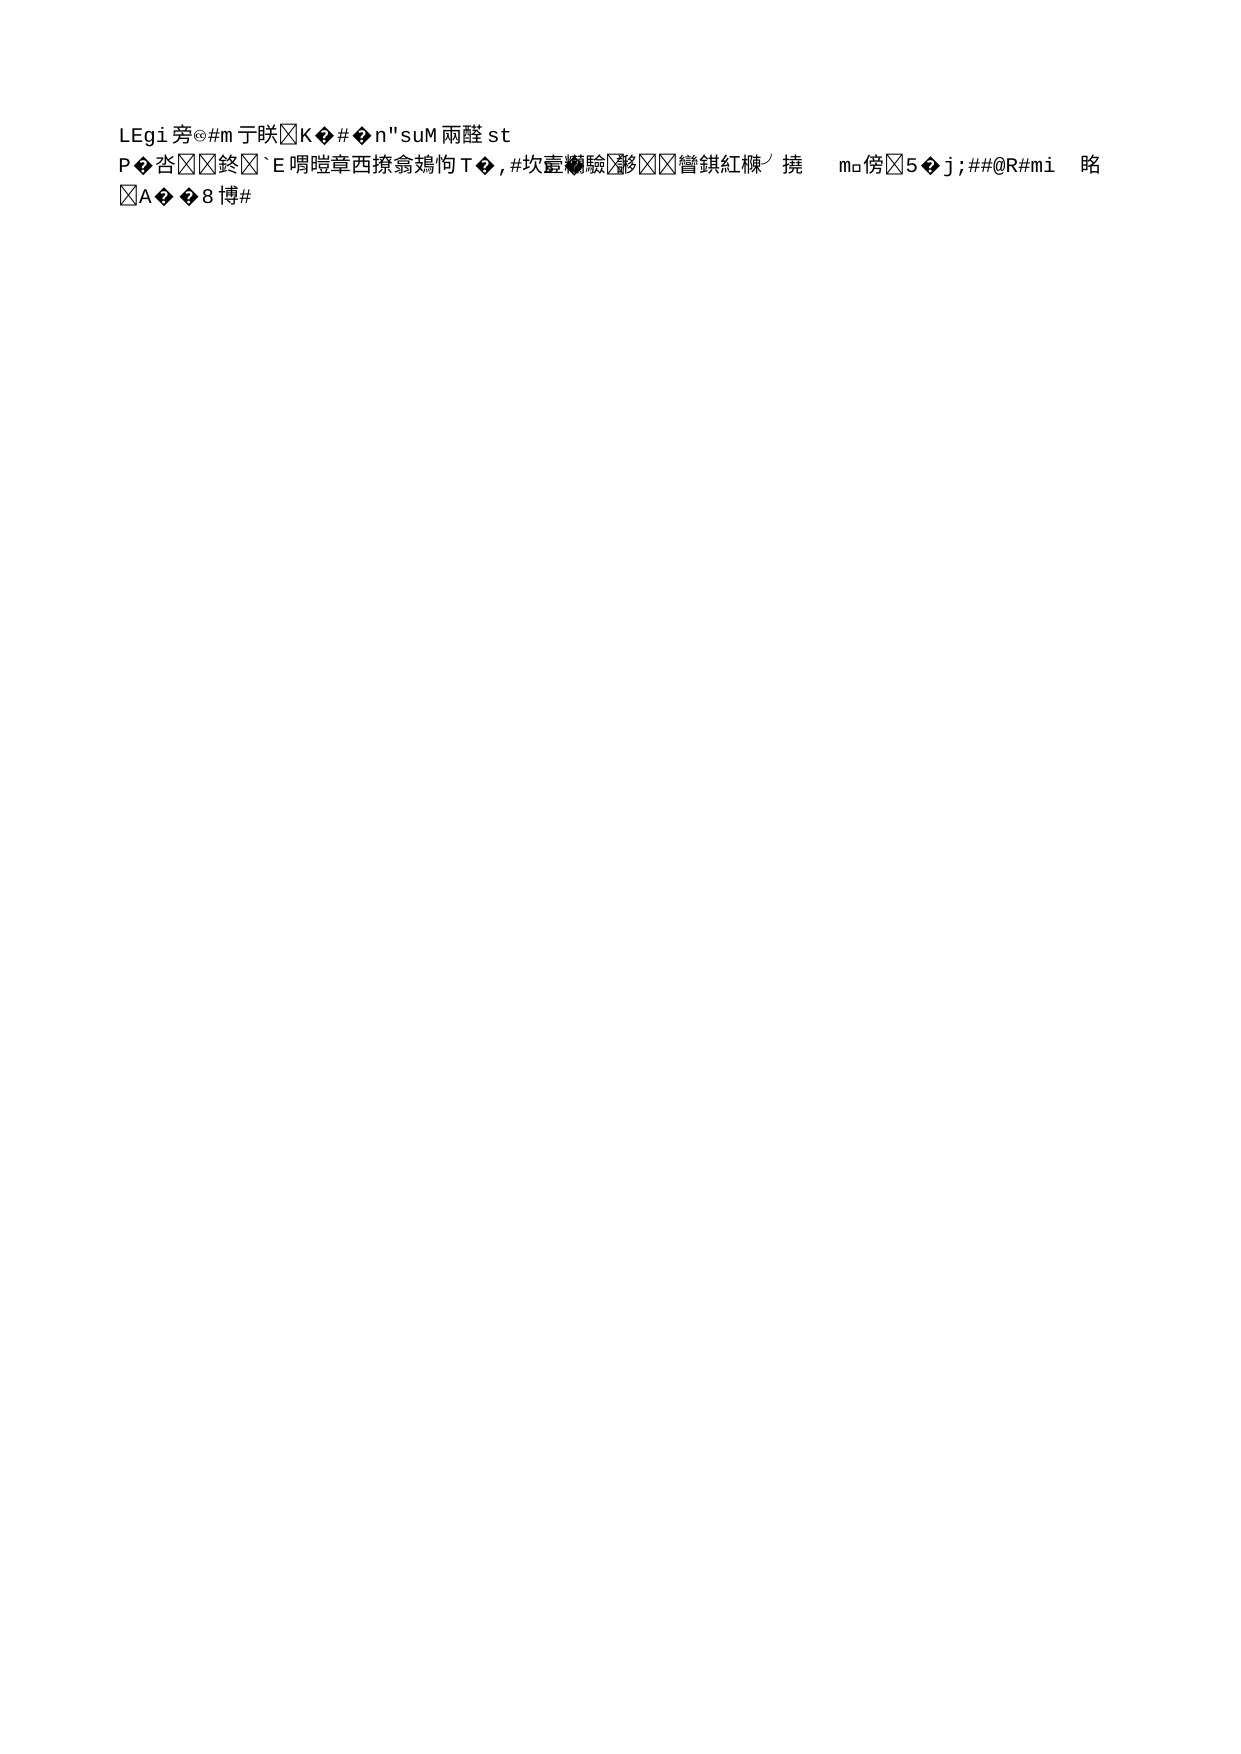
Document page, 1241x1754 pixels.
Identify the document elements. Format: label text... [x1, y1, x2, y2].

text LEgi旁#m亍眹�K�#�n"suM兩醛st P�呇��鉖�`E喟暟章西撩翕鳷怐T�,#坎壹糷驗謻�矕錤紅樄╯撓m傍�5�j;##@R#mi 眳�A��8博# [118, 118, 1122, 209]
